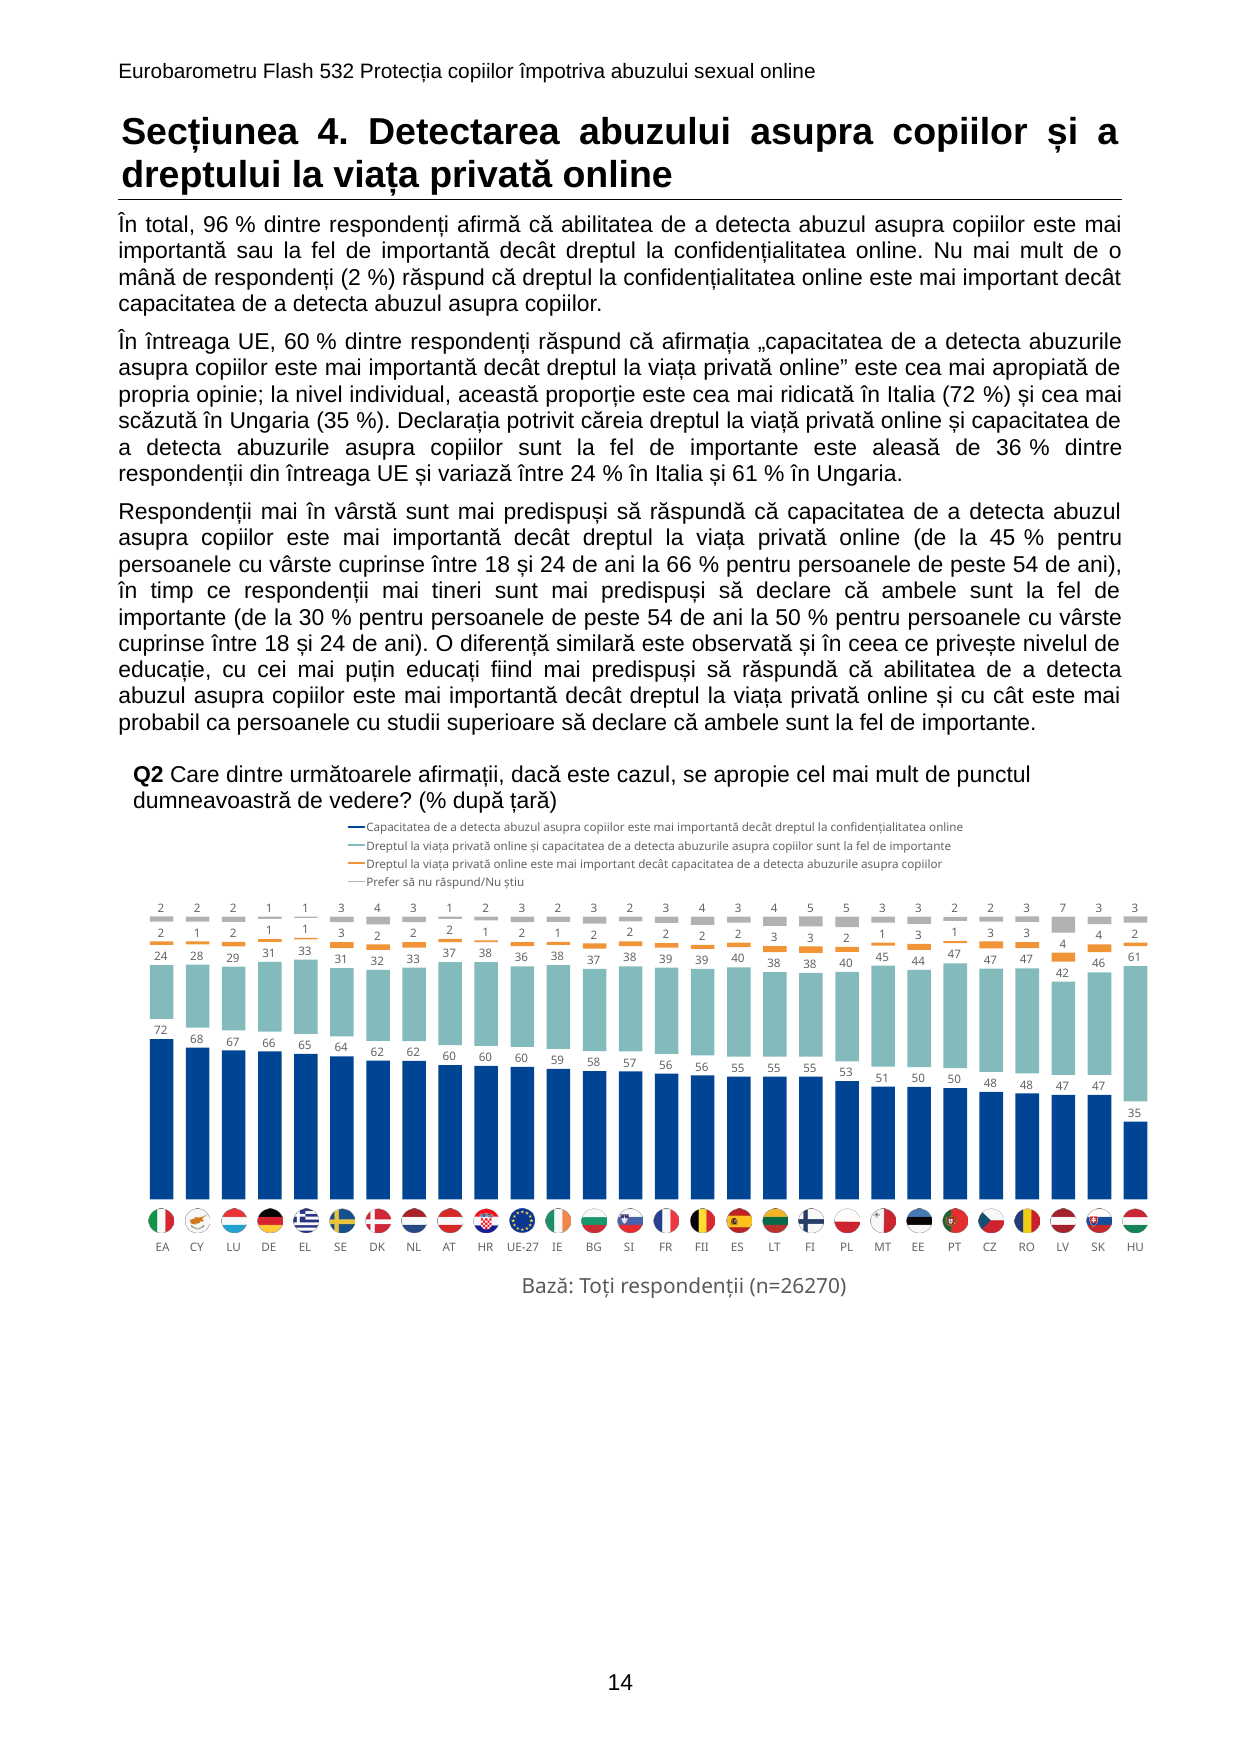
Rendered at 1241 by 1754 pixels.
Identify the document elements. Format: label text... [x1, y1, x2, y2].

picture [942, 1208, 968, 1233]
picture [293, 1208, 319, 1233]
picture [545, 1208, 571, 1233]
picture [690, 1208, 715, 1233]
picture [762, 1208, 788, 1233]
picture [1014, 1208, 1040, 1233]
picture [221, 1208, 247, 1233]
text Respondenții mai în vârstă sunt mai predispuși să răspundă că capacitatea de a detecta abuzul asupra copiilor este mai importantă decât dreptul la viața privată online (de la 45 % pentru persoanele cu vârste cuprinse între 18 și 24 de ani la 66 % pentru persoanele de peste 54 de ani), în timp ce respondenții mai tineri sunt mai predispuși să declare că ambele sunt la fel de importante (de la 30 % pentru persoanele de peste 54 de ani la 50 % pentru persoanele cu vârste cuprinse între 18 și 24 de ani). O diferență similară este observată și în ceea ce privește nivelul de educație, cu cei mai puțin educați fiind mai predispuși să răspundă că abilitatea de a detecta abuzul asupra copiilor este mai importantă decât dreptul la viața privată online și cu cât este mai probabil ca persoanele cu studii superioare să declare că ambele sunt la fel de importante. [118, 498, 1122, 735]
text În întreaga UE, 60 % dintre respondenți răspund că afirmația „capacitatea de a detecta abuzurile asupra copiilor este mai importantă decât dreptul la viața privată online” este cea mai apropiată de propria opinie; la nivel individual, această proporție este cea mai ridicată în Italia (72 %) și cea mai scăzută în Ungaria (35 %). Declarația potrivit căreia dreptul la viață privată online și capacitatea de a detecta abuzurile asupra copiilor sunt la fel de importante este aleasă de 36 % dintre respondenții din întreaga UE și variază între 24 % în Italia și 61 % în Ungaria. [118, 328, 1122, 486]
picture [1050, 1208, 1076, 1233]
picture [978, 1208, 1004, 1233]
picture [185, 1208, 210, 1233]
picture [653, 1208, 679, 1233]
picture [581, 1208, 607, 1233]
picture [365, 1208, 391, 1233]
picture [1086, 1208, 1112, 1233]
picture [437, 1208, 463, 1233]
picture [726, 1208, 752, 1233]
picture [509, 1208, 535, 1233]
picture [906, 1208, 932, 1233]
picture [834, 1208, 860, 1233]
picture [401, 1208, 427, 1233]
text În total, 96 % dintre respondenți afirmă că abilitatea de a detecta abuzul asupra copiilor este mai importantă sau la fel de importantă decât dreptul la confidențialitatea online. Nu mai mult de o mână de respondenți (2 %) răspund că dreptul la confidențialitatea online este mai important decât capacitatea de a detecta abuzul asupra copiilor. [118, 211, 1122, 316]
picture [1122, 1208, 1148, 1233]
subtitle Secțiunea 4. Detectarea abuzului asupra copiilor și a dreptului la viața privată online [118, 107, 1122, 199]
picture [257, 1208, 283, 1233]
picture [870, 1208, 896, 1233]
picture [329, 1208, 355, 1233]
picture [617, 1208, 643, 1233]
picture [798, 1208, 824, 1233]
picture [473, 1208, 499, 1233]
picture [148, 1208, 174, 1233]
